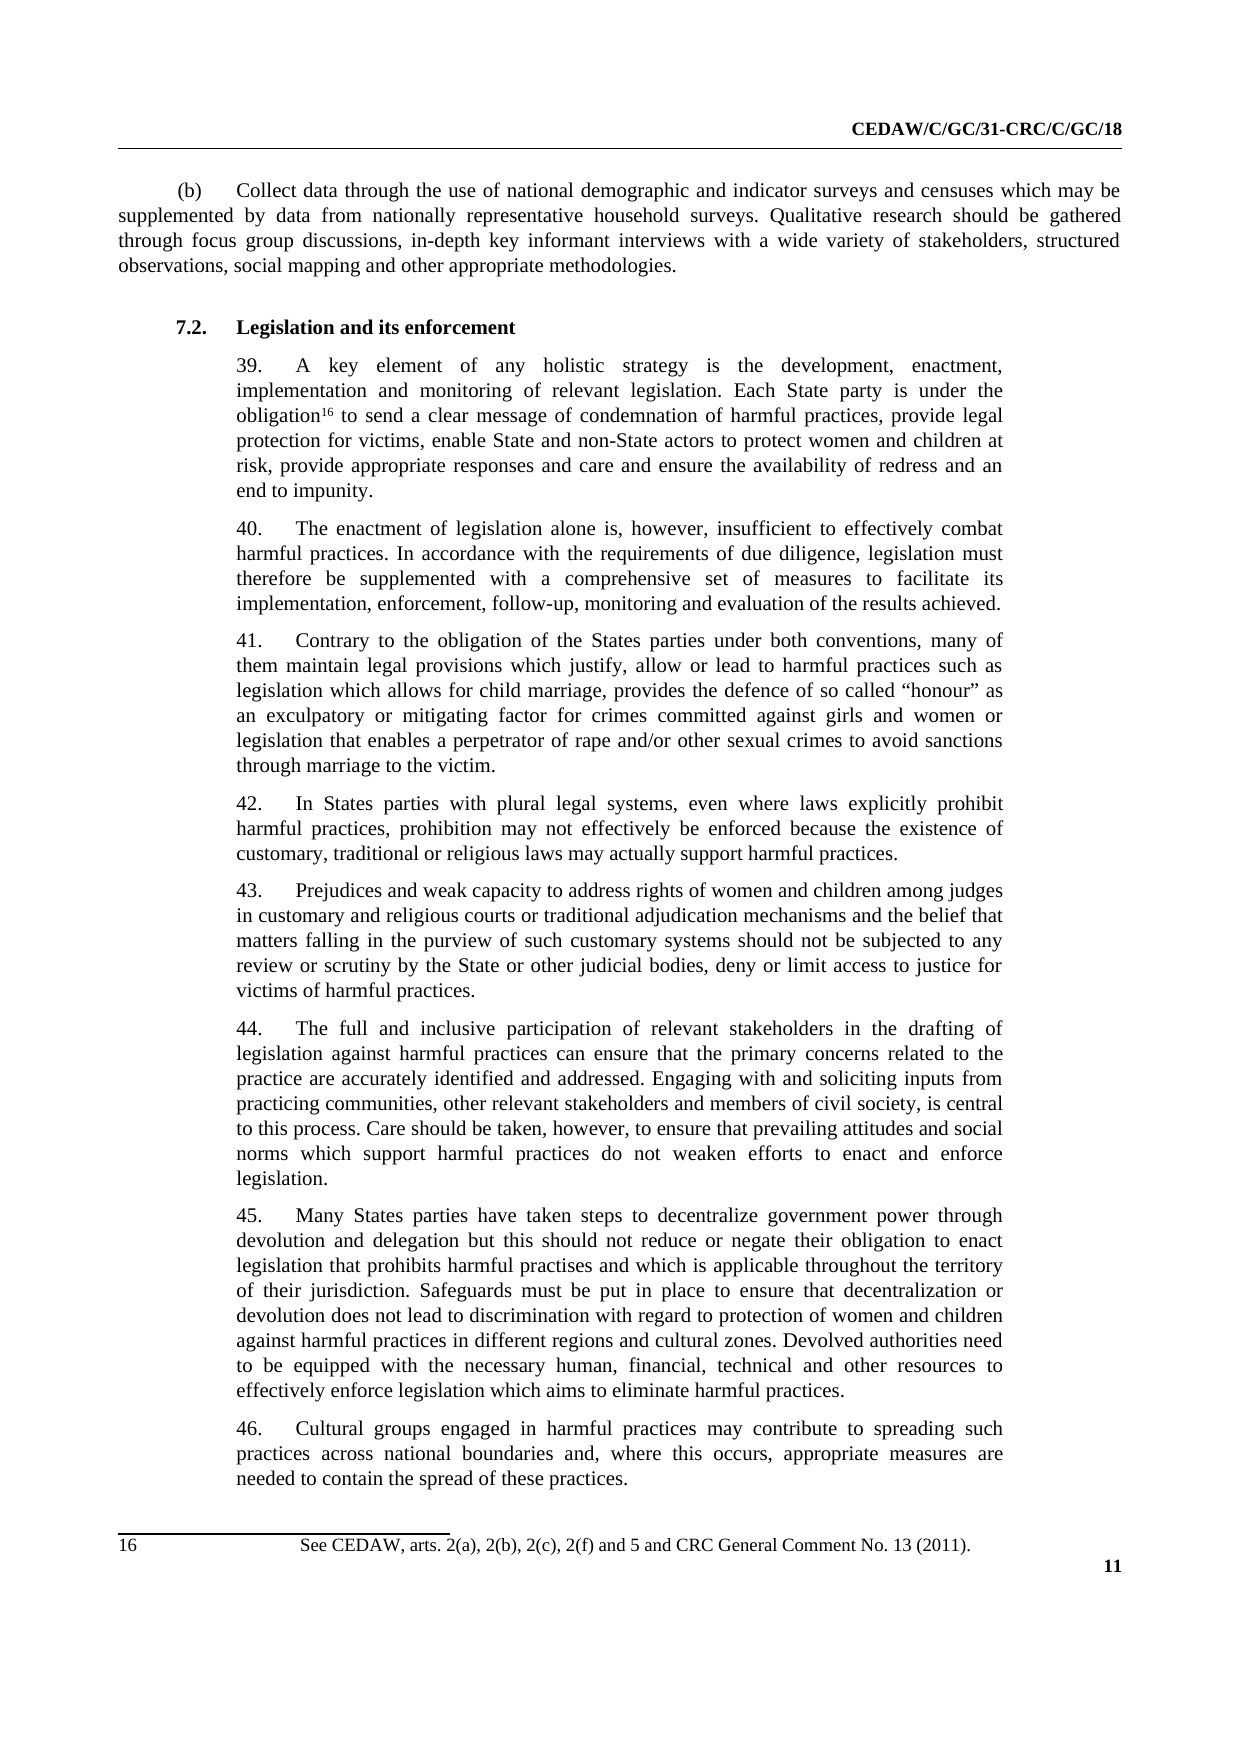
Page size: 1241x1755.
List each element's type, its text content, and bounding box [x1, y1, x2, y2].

text 46. Cultural groups engaged in harmful practices may contribute to spreading such practices across national boundaries and, where this occurs, appropriate measures are needed to contain the spread of these practices. [236, 1415, 1004, 1490]
text 39. A key element of any holistic strategy is the development, enactment, implementation and monitoring of relevant legislation. Each State party is under the obligation to send a clear message of condemnation of harmful practices, provide legal protection for victims, enable State and non-State actors to protect women and children at risk, provide appropriate responses and care and ensure the availability of redress and an end to impunity. [236, 352, 1004, 502]
text (b) Collect data through the use of national demographic and indicator surveys and censuses which may be supplemented by data from nationally representative household surveys. Qualitative research should be gathered through focus group discussions, in-depth key informant interviews with a wide variety of stakeholders, structured observations, social mapping and other appropriate methodologies. [118, 177, 1122, 277]
text 43. Prejudices and weak capacity to address rights of women and children among judges in customary and religious courts or traditional adjudication mechanisms and the belief that matters falling in the purview of such customary systems should not be subjected to any review or scrutiny by the State or other judicial bodies, deny or limit access to justice for victims of harmful practices. [236, 877, 1004, 1002]
text 44. The full and inclusive participation of relevant stakeholders in the drafting of legislation against harmful practices can ensure that the primary concerns related to the practice are accurately identified and addressed. Engaging with and soliciting inputs from practicing communities, other relevant stakeholders and members of civil society, is central to this process. Care should be taken, however, to ensure that prevailing attitudes and social norms which support harmful practices do not weaken efforts to enact and enforce legislation. [236, 1015, 1004, 1190]
text See CEDAW, arts. 2(a), 2(b), 2(c), 2(f) and 5 and CRC General Comment No. 13 (2011). [118, 1534, 1004, 1555]
text 7.2. Legislation and its enforcement [118, 315, 1004, 340]
text 40. The enactment of legislation alone is, however, insufficient to effectively combat harmful practices. In accordance with the requirements of due diligence, legislation must therefore be supplemented with a comprehensive set of measures to facilitate its implementation, enforcement, follow-up, monitoring and evaluation of the results achieved. [236, 515, 1004, 615]
text 41. Contrary to the obligation of the States parties under both conventions, many of them maintain legal provisions which justify, allow or lead to harmful practices such as legislation which allows for child marriage, provides the defence of so called “honour” as an exculpatory or mitigating factor for crimes committed against girls and women or legislation that enables a perpetrator of rape and/or other sexual crimes to avoid sanctions through marriage to the victim. [236, 627, 1004, 777]
text 42. In States parties with plural legal systems, even where laws explicitly prohibit harmful practices, prohibition may not effectively be enforced because the existence of customary, traditional or religious laws may actually support harmful practices. [236, 790, 1004, 865]
text 45. Many States parties have taken steps to decentralize government power through devolution and delegation but this should not reduce or negate their obligation to enact legislation that prohibits harmful practises and which is applicable throughout the territory of their jurisdiction. Safeguards must be put in place to ensure that decentralization or devolution does not lead to discrimination with regard to protection of women and children against harmful practices in different regions and cultural zones. Devolved authorities need to be equipped with the necessary human, financial, technical and other resources to effectively enforce legislation which aims to eliminate harmful practices. [236, 1202, 1004, 1402]
